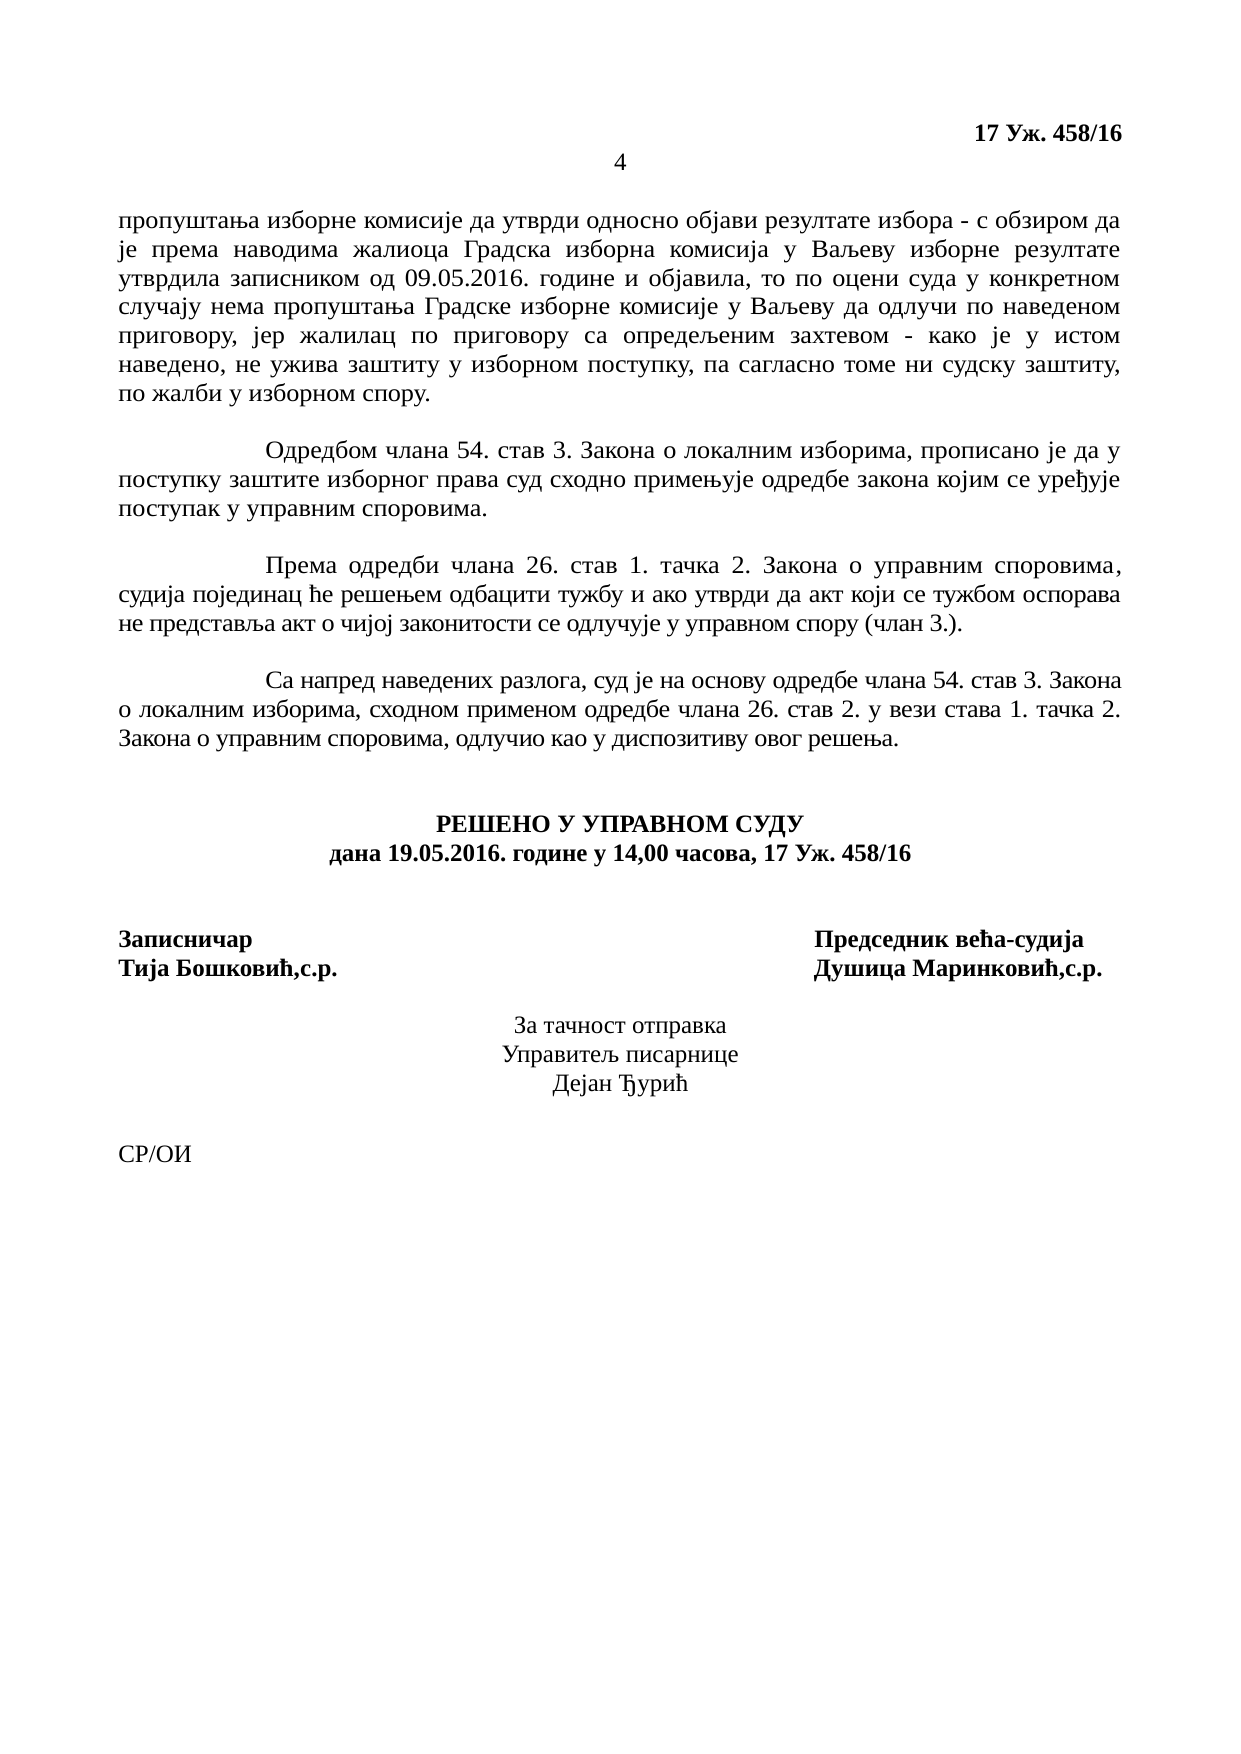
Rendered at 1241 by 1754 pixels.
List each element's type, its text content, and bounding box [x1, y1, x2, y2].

text Са напред наведених разлога, суд је на основу одредбе члана 54. став 3. Закона о локалним изборима, сходном применом одредбе члана 26. став 2. у вези става 1. тачка 2. Закона о управним споровима, одлучио као у диспозитиву овог решења. [118, 665, 1122, 751]
text Записничар Председник већа-судија [118, 924, 1122, 953]
text Дејан Ђурић [118, 1068, 1122, 1096]
text За тачност отправка [118, 1010, 1122, 1039]
text Одредбом члана 54. став 3. Закона о локалним изборима, прописано је да у поступку заштите изборног права суд сходно примењује одредбе закона којим се уређује поступак у управним споровима. [118, 435, 1122, 521]
text Тија Бошковић,с.р. Душица Маринковић,с.р. [118, 953, 1122, 981]
text Према одредби члана 26. став 1. тачка 2. Закона о управним споровима, судија појединац ће решењем одбацити тужбу и ако утврди да акт који се тужбом оспорава не представља акт о чијој законитости се одлучује у управном спору (члан 3.). [118, 550, 1122, 636]
text Управитељ писарнице [118, 1039, 1122, 1068]
text СР/ОИ [118, 1139, 1122, 1168]
text РЕШЕНО У УПРАВНОМ СУДУ [118, 809, 1122, 838]
text дана 19.05.2016. године у 14,00 часова, 17 Уж. 458/16 [118, 838, 1122, 866]
text пропуштања изборне комисије да утврди односно објави резултате избора - с обзиром да је према наводима жалиоца Градска изборна комисија у Ваљеву изборне резултате утврдила записником од 09.05.2016. године и објавила, то по оцени суда у конкретном случају нема пропуштања Градске изборне комисије у Ваљеву да одлучи по наведеном приговору, јер жалилац по приговору са опредељеним захтевом - како је у истом наведено, не ужива заштиту у изборном поступку, па сагласно томе ни судску заштиту, по жалби у изборном спору. [118, 205, 1122, 406]
